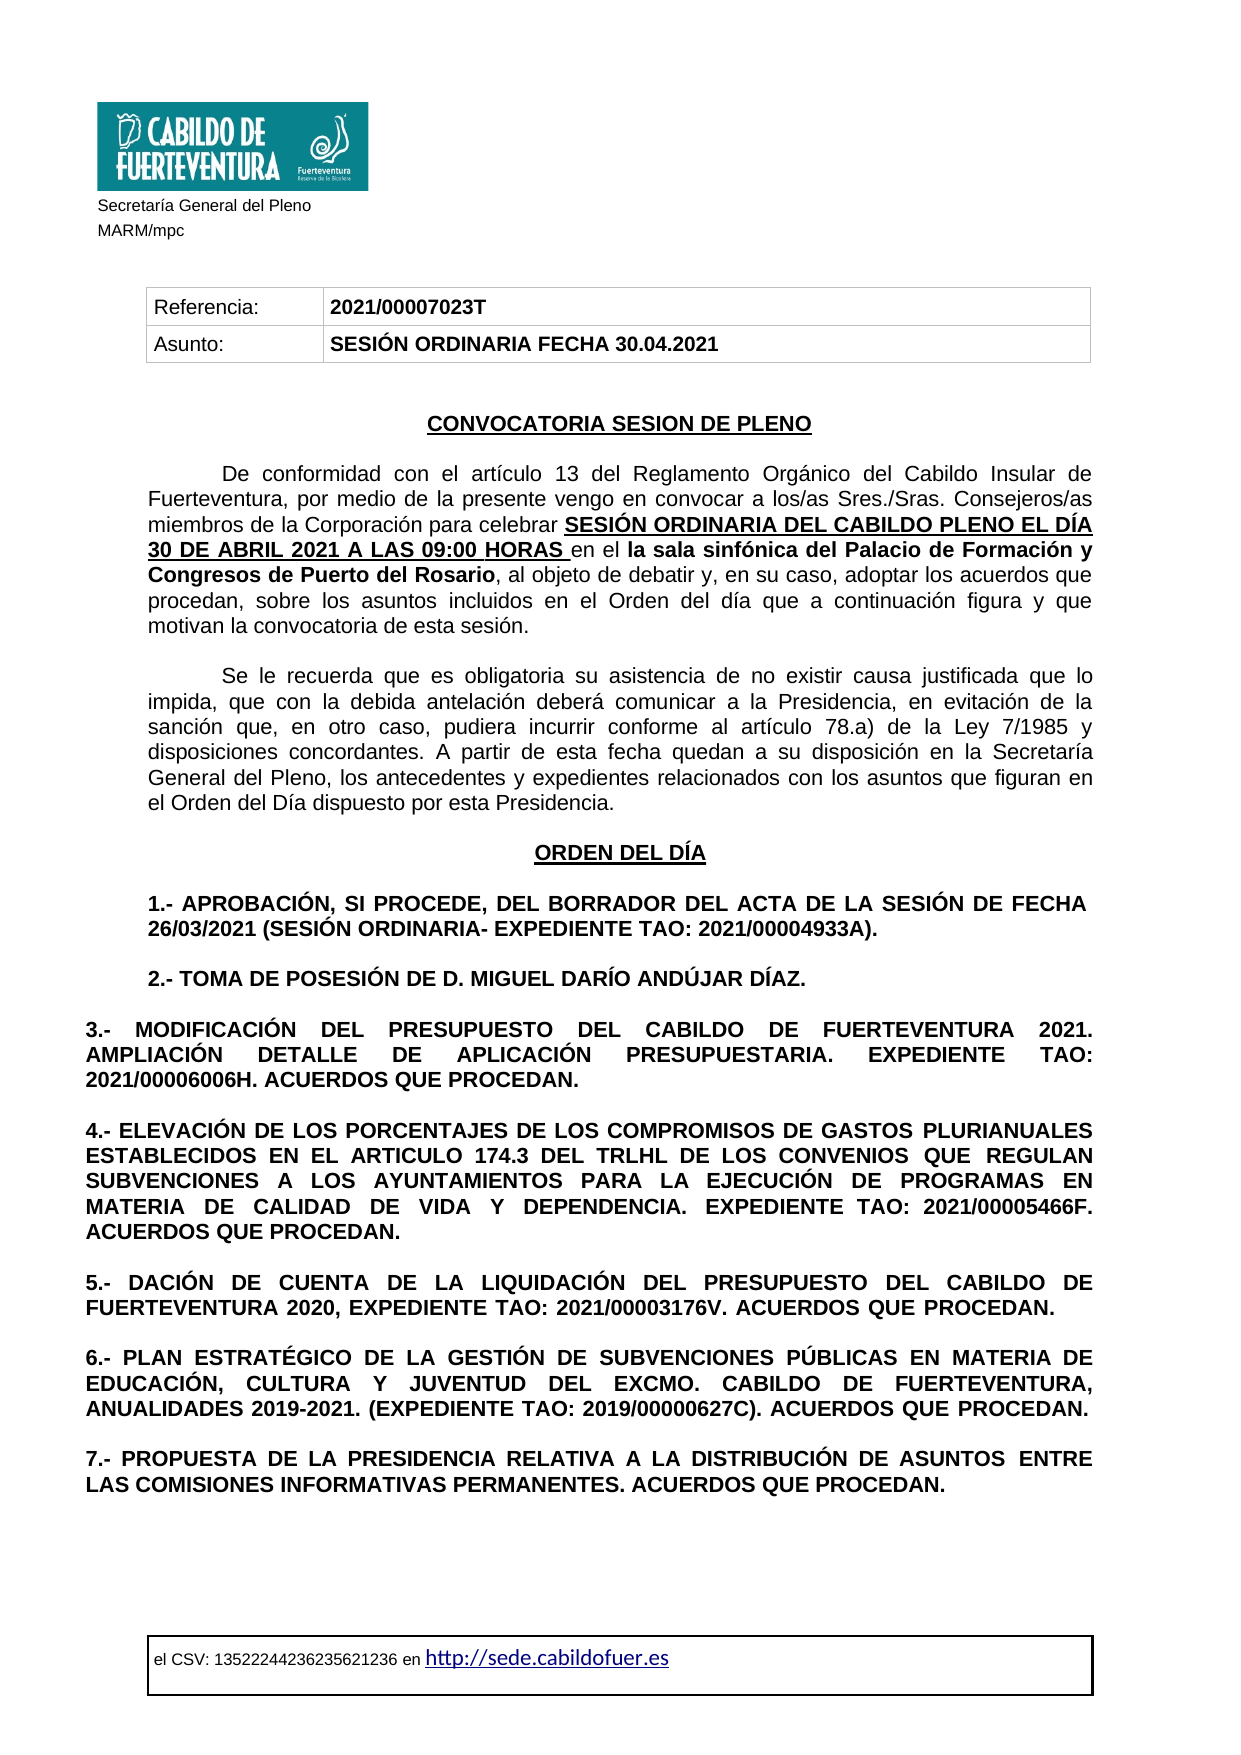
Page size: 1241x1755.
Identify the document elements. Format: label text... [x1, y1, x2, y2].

table_header Referencia: [147, 288, 323, 325]
text Se le recuerda que es obligatoria su asistencia de no existir causa justificada que lo impida, que con la debida antelación deberá comunicar a la Presidencia, en evitación de la sanción que, en otro caso, pudiera incurrir conforme al artículo 78.a) de la Ley 7/1985 y disposiciones concordantes. A partir de esta fecha quedan a su disposición en la Secretaría General del Pleno, los antecedentes y expedientes relacionados con los asuntos que figuran en el Orden del Día dispuesto por esta Presidencia. [148, 663, 1093, 815]
text 26/03/2021 (SESIÓN ORDINARIA- EXPEDIENTE TAO: 2021/00004933A). [148, 916, 1107, 941]
text 4.- ELEVACIÓN DE LOS PORCENTAJES DE LOS COMPROMISOS DE GASTOS PLURIANUALES ESTABLECIDOS EN EL ARTICULO 174.3 DEL TRLHL DE LOS CONVENIOS QUE REGULAN SUBVENCIONES A LOS AYUNTAMIENTOS PARA LA EJECUCIÓN DE PROGRAMAS EN MATERIA DE CALIDAD DE VIDA Y DEPENDENCIA. EXPEDIENTE TAO: 2021/00005466F. ACUERDOS QUE PROCEDAN. [85, 1118, 1093, 1244]
text 3.- MODIFICACIÓN DEL PRESUPUESTO DEL CABILDO DE FUERTEVENTURA 2021. AMPLIACIÓN DETALLE DE APLICACIÓN PRESUPUESTARIA. EXPEDIENTE TAO: 2021/00006006H. ACUERDOS QUE PROCEDAN. [85, 1017, 1093, 1092]
table_cell Asunto: [147, 326, 323, 362]
text 5.- DACIÓN DE CUENTA DE LA LIQUIDACIÓN DEL PRESUPUESTO DEL CABILDO DE FUERTEVENTURA 2020, EXPEDIENTE TAO: 2021/00003176V. ACUERDOS QUE PROCEDAN. [85, 1269, 1093, 1320]
text De conformidad con el artículo 13 del Reglamento Orgánico del Cabildo Insular de Fuerteventura, por medio de la presente vengo en convocar a los/as Sres./Sras. Consejeros/as miembros de la Corporación para celebrar SESIÓN ORDINARIA DEL CABILDO PLENO EL DÍA 30 DE ABRIL 2021 A LAS 09:00 HORAS en el la sala sinfónica del Palacio de Formación y Congresos de Puerto del Rosario, al objeto de debatir y, en su caso, adoptar los acuerdos que procedan, sobre los asuntos incluidos en el Orden del día que a continuación figura y que motivan la convocatoria de esta sesión. [148, 461, 1093, 638]
table_header 2021/00007023T [324, 288, 1090, 325]
text 2.- TOMA DE POSESIÓN DE D. MIGUEL DARÍO ANDÚJAR DÍAZ. [148, 966, 1107, 991]
text 6.- PLAN ESTRATÉGICO DE LA GESTIÓN DE SUBVENCIONES PÚBLICAS EN MATERIA DE EDUCACIÓN, CULTURA Y JUVENTUD DEL EXCMO. CABILDO DE FUERTEVENTURA, ANUALIDADES 2019-2021. (EXPEDIENTE TAO: 2019/00000627C). ACUERDOS QUE PROCEDAN. [85, 1345, 1093, 1421]
text 7.- PROPUESTA DE LA PRESIDENCIA RELATIVA A LA DISTRIBUCIÓN DE ASUNTOS ENTRE LAS COMISIONES INFORMATIVAS PERMANENTES. ACUERDOS QUE PROCEDAN. [85, 1446, 1093, 1497]
text 1.- APROBACIÓN, SI PROCEDE, DEL BORRADOR DEL ACTA DE LA SESIÓN DE FECHA [148, 891, 1107, 916]
table_cell SESIÓN ORDINARIA FECHA 30.04.2021 [324, 326, 1090, 362]
text ORDEN DEL DÍA [133, 840, 1107, 866]
text CONVOCATORIA SESION DE PLENO [427, 411, 1107, 436]
